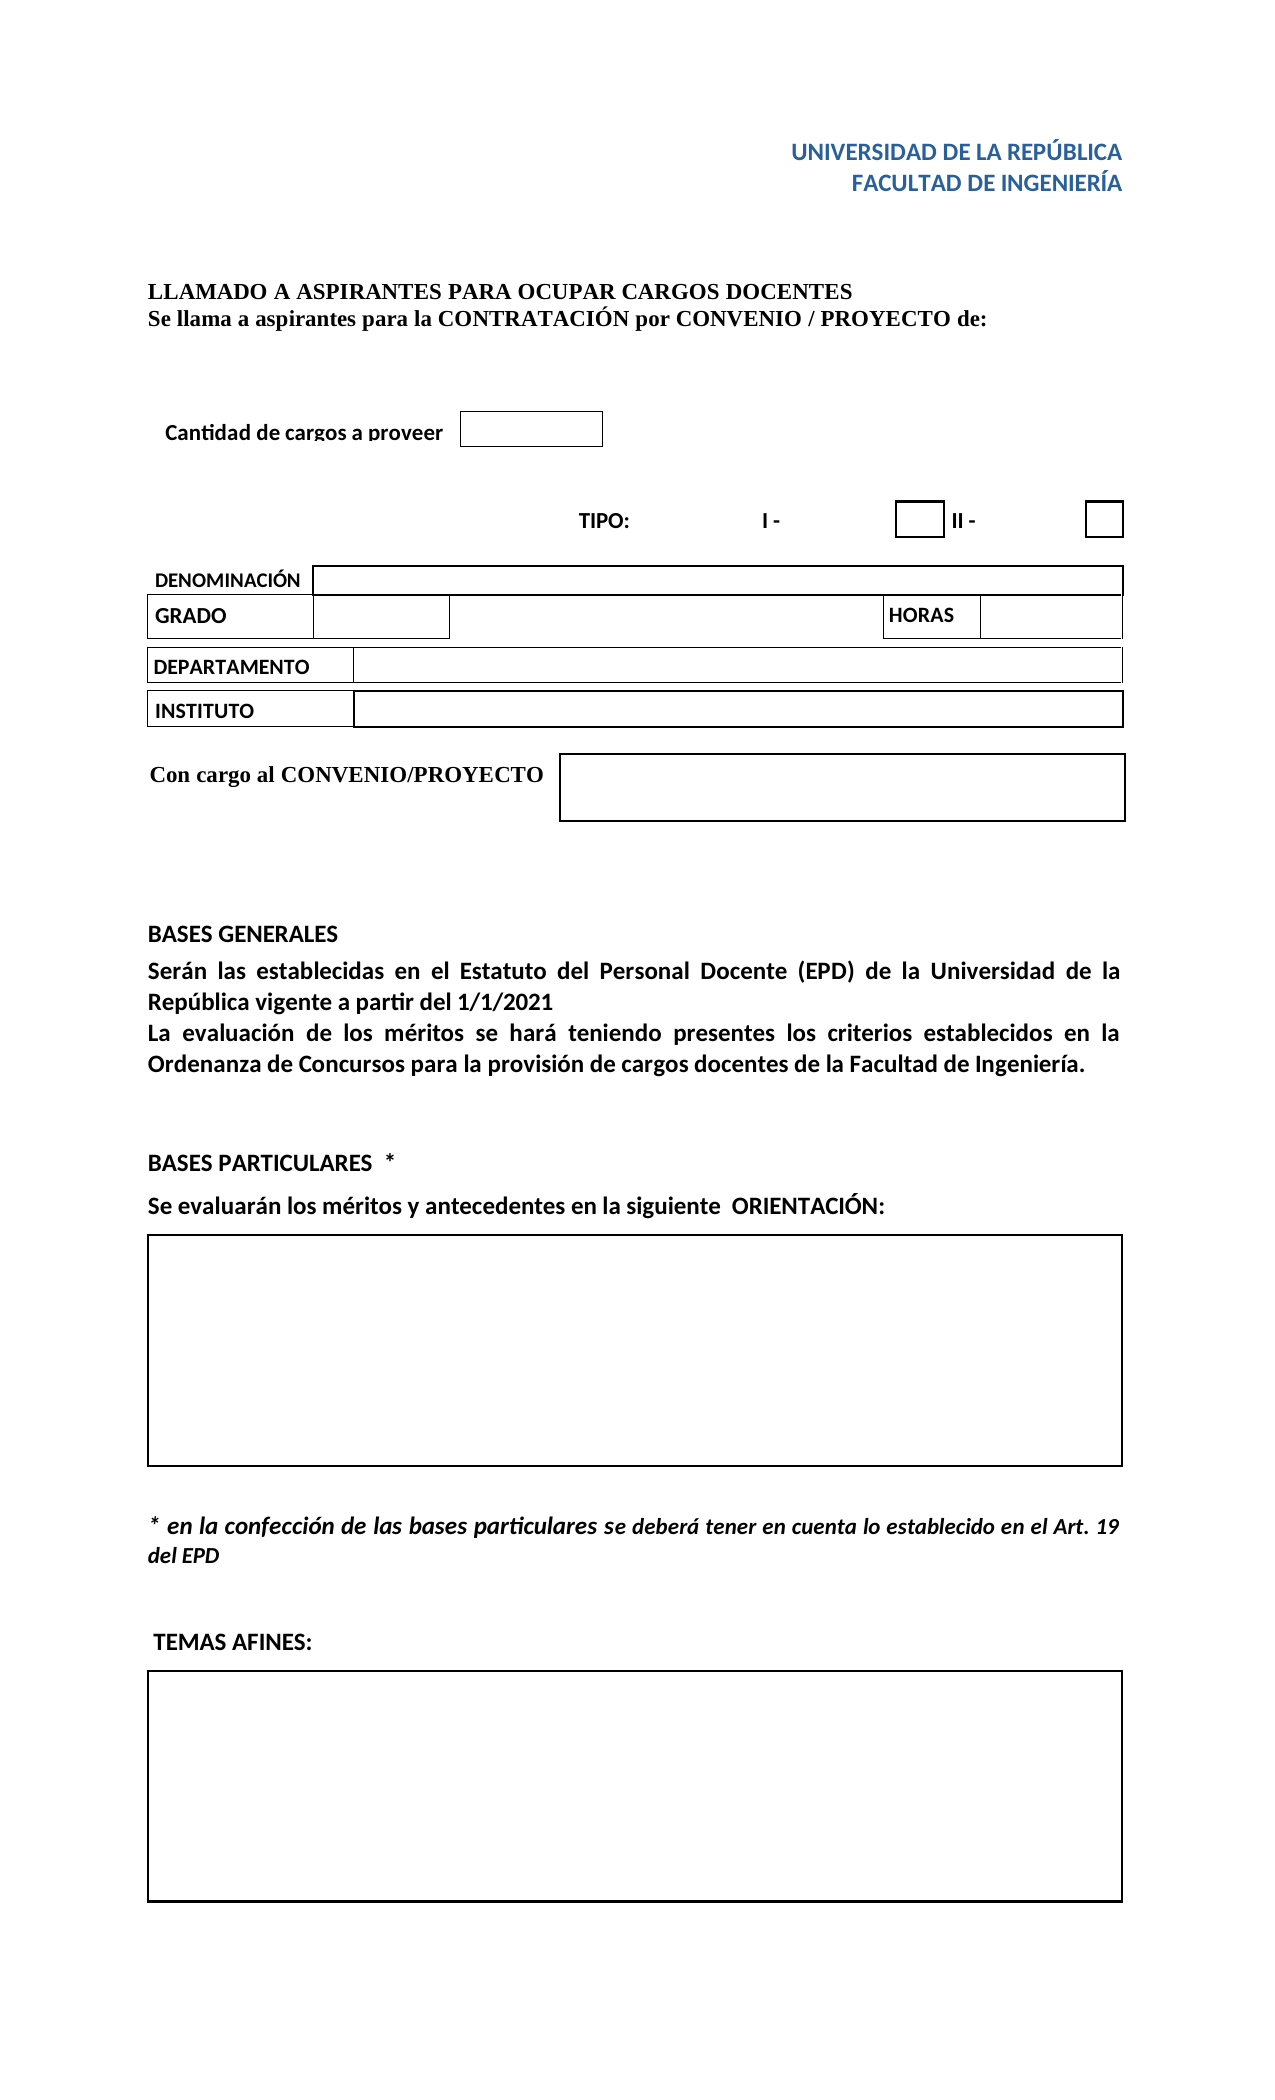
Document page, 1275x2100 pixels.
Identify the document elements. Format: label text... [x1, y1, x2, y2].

table_cell [148, 683, 354, 690]
table_cell [883, 639, 962, 647]
text LLAMADO A ASPIRANTES PARA OCUPAR CARGOS DOCENTES [148, 278, 1122, 304]
text UNIVERSIDAD DE LA REPÚBLICA [148, 136, 1122, 167]
table_cell [450, 596, 883, 638]
table_cell [779, 683, 962, 690]
table_header [461, 412, 602, 446]
table_header [314, 567, 1122, 594]
text La evaluación de los méritos se hará teniendo presentes los criterios establecidos en la Ordenanza de Concursos para la provisión de cargos docentes de la Facultad de Ingeniería. [148, 1017, 1122, 1079]
table_header DENOMINACIÓN [148, 565, 312, 594]
table_cell [962, 638, 1123, 647]
table_cell HORAS [884, 596, 980, 638]
table_cell [962, 682, 1123, 690]
table_cell [354, 683, 779, 690]
text FACULTAD DE INGENIERÍA [148, 167, 1122, 198]
table_cell GRADO [148, 595, 313, 638]
table_header TIPO: [571, 500, 754, 536]
table_cell [148, 638, 779, 647]
text Se evaluarán los méritos y antecedentes en la siguiente ORIENTACIÓN: [148, 1190, 1122, 1221]
table_cell [981, 594, 1122, 638]
text TEMAS AFINES: [148, 1626, 1122, 1657]
table_header [149, 1672, 1121, 1900]
table_header [1087, 503, 1122, 536]
table_cell [314, 596, 449, 638]
table_cell INSTITUTO [148, 691, 353, 726]
table_cell DEPARTAMENTO [148, 648, 353, 682]
table_header [149, 1236, 1121, 1465]
table_header [561, 755, 1124, 820]
text BASES GENERALES [148, 918, 1122, 949]
table_header [897, 503, 943, 536]
text BASES PARTICULARES * [148, 1147, 1122, 1178]
text * en la confección de las bases particulares se deberá tener en cuenta lo establecido en el Art. 19 del EPD [148, 1510, 1122, 1570]
table_cell [355, 692, 1122, 726]
table_cell [354, 647, 1122, 682]
table_header II - [945, 500, 1085, 536]
table_cell [779, 638, 883, 647]
text Serán las establecidas en el Estatuto del Personal Docente (EPD) de la Universidad de la República vigente a partir del 1/1/2021 [148, 954, 1122, 1017]
table_header Cantidad de cargos a proveer [148, 411, 460, 446]
text Se llama a aspirantes para la CONTRATACIÓN por CONVENIO / PROYECTO de: [148, 304, 1122, 331]
table_header I - [754, 500, 895, 536]
table_header Con cargo al CONVENIO/PROYECTO [142, 753, 559, 820]
